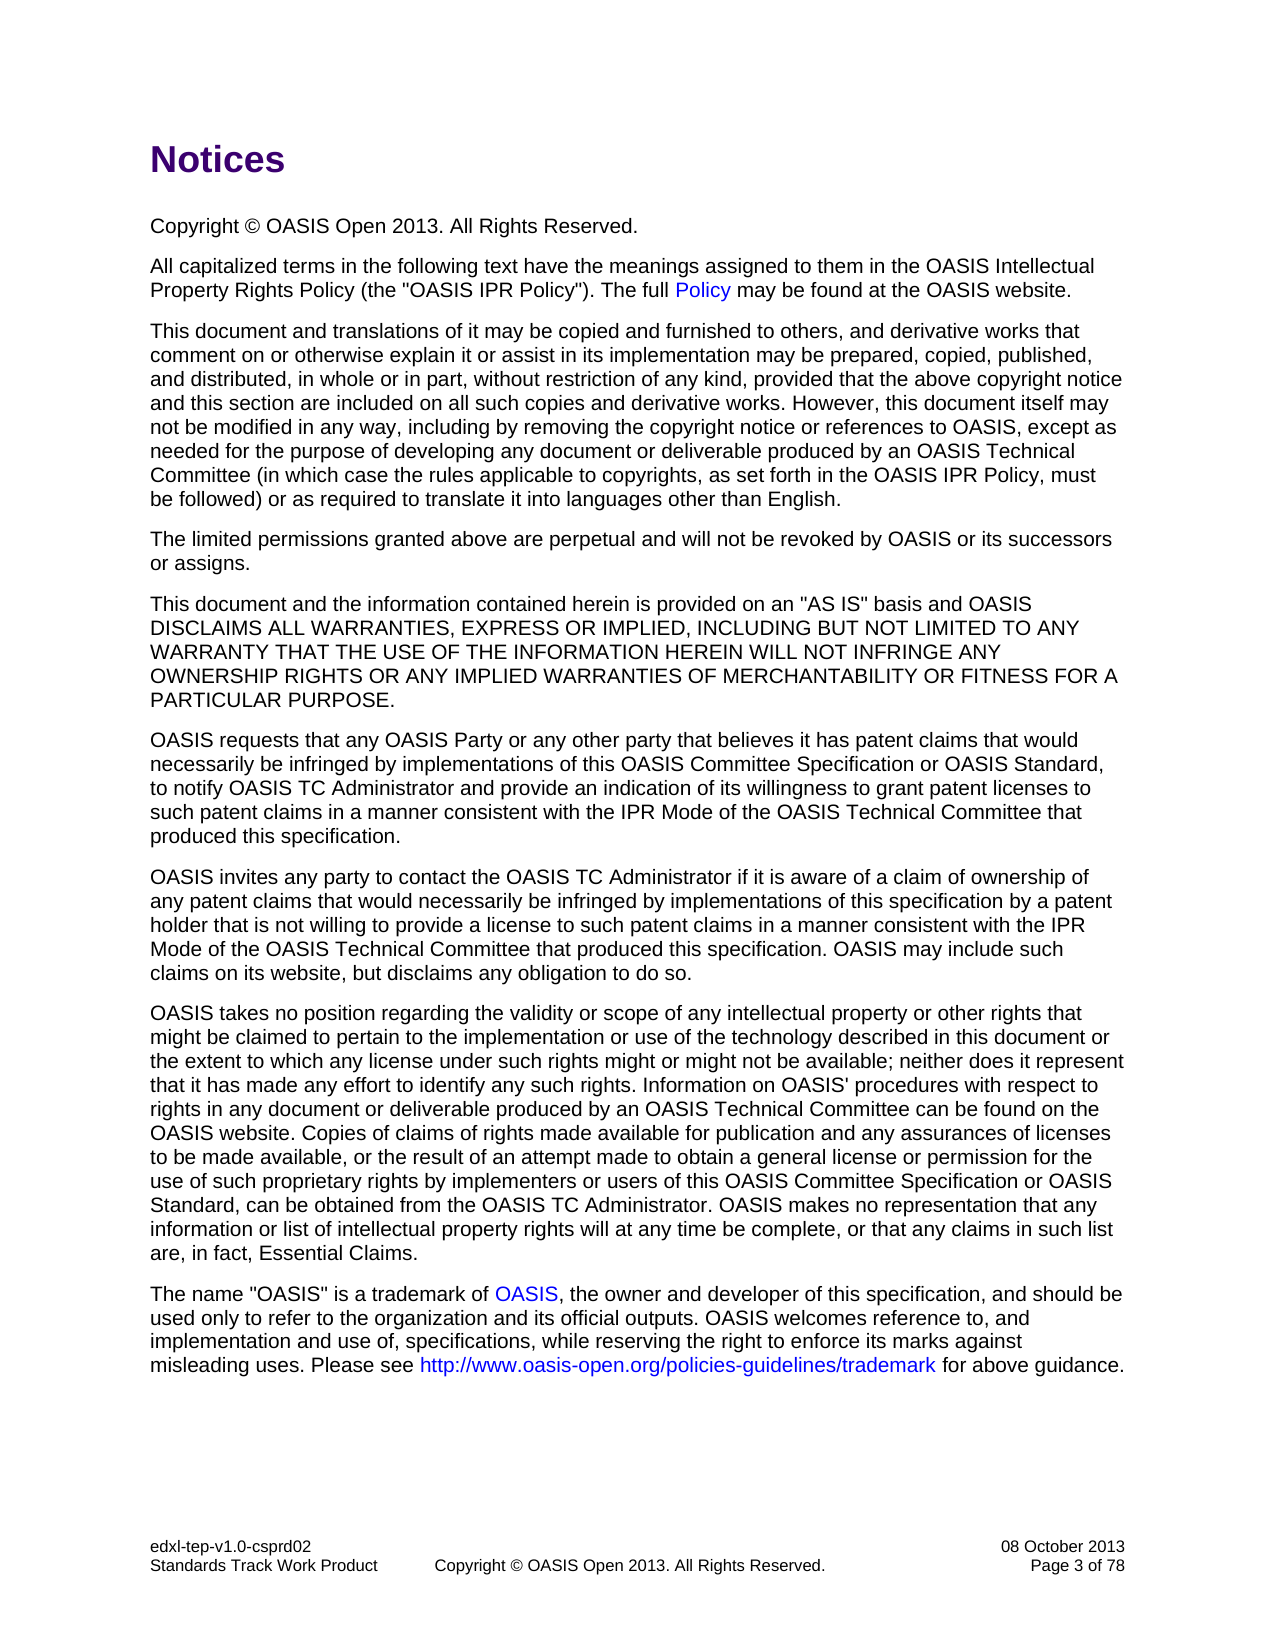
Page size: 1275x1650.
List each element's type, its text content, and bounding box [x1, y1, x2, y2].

text OASIS requests that any OASIS Party or any other party that believes it has patent claims that would necessarily be infringed by implementations of this OASIS Committee Specification or OASIS Standard, to notify OASIS TC Administrator and provide an indication of its willingness to grant patent licenses to such patent claims in a manner consistent with the IPR Mode of the OASIS Technical Committee that produced this specification. [150, 728, 1125, 848]
text Notices [150, 137, 1125, 180]
text The name "OASIS" is a trademark of OASIS, the owner and developer of this specification, and should be used only to refer to the organization and its official outputs. OASIS welcomes reference to, and implementation and use of, specifications, while reserving the right to enforce its marks against misleading uses. Please see http://www.oasis-open.org/policies-guidelines/trademark for above guidance. [150, 1281, 1125, 1377]
text This document and the information contained herein is provided on an "AS IS" basis and OASIS DISCLAIMS ALL WARRANTIES, EXPRESS OR IMPLIED, INCLUDING BUT NOT LIMITED TO ANY WARRANTY THAT THE USE OF THE INFORMATION HEREIN WILL NOT INFRINGE ANY OWNERSHIP RIGHTS OR ANY IMPLIED WARRANTIES OF MERCHANTABILITY OR FITNESS FOR A PARTICULAR PURPOSE. [150, 592, 1125, 712]
text OASIS takes no position regarding the validity or scope of any intellectual property or other rights that might be claimed to pertain to the implementation or use of the technology described in this document or the extent to which any license under such rights might or might not be available; neither does it represent that it has made any effort to identify any such rights. Information on OASIS' procedures with respect to rights in any document or deliverable produced by an OASIS Technical Committee can be found on the OASIS website. Copies of claims of rights made available for publication and any assurances of licenses to be made available, or the result of an attempt made to obtain a general license or permission for the use of such proprietary rights by implementers or users of this OASIS Committee Specification or OASIS Standard, can be obtained from the OASIS TC Administrator. OASIS makes no representation that any information or list of intellectual property rights will at any time be complete, or that any claims in such list are, in fact, Essential Claims. [150, 1001, 1125, 1265]
text Copyright © OASIS Open 2013. All Rights Reserved. [150, 214, 1125, 238]
text This document and translations of it may be copied and furnished to others, and derivative works that comment on or otherwise explain it or assist in its implementation may be prepared, copied, published, and distributed, in whole or in part, without restriction of any kind, provided that the above copyright notice and this section are included on all such copies and derivative works. However, this document itself may not be modified in any way, including by removing the copyright notice or references to OASIS, except as needed for the purpose of developing any document or deliverable produced by an OASIS Technical Committee (in which case the rules applicable to copyrights, as set forth in the OASIS IPR Policy, must be followed) or as required to translate it into languages other than English. [150, 319, 1125, 511]
text OASIS invites any party to contact the OASIS TC Administrator if it is aware of a claim of ownership of any patent claims that would necessarily be infringed by implementations of this specification by a patent holder that is not willing to provide a license to such patent claims in a manner consistent with the IPR Mode of the OASIS Technical Committee that produced this specification. OASIS may include such claims on its website, but disclaims any obligation to do so. [150, 865, 1125, 984]
text The limited permissions granted above are perpetual and will not be revoked by OASIS or its successors or assigns. [150, 527, 1125, 575]
text All capitalized terms in the following text have the meanings assigned to them in the OASIS Intellectual Property Rights Policy (the "OASIS IPR Policy"). The full Policy may be found at the OASIS website. [150, 254, 1125, 302]
